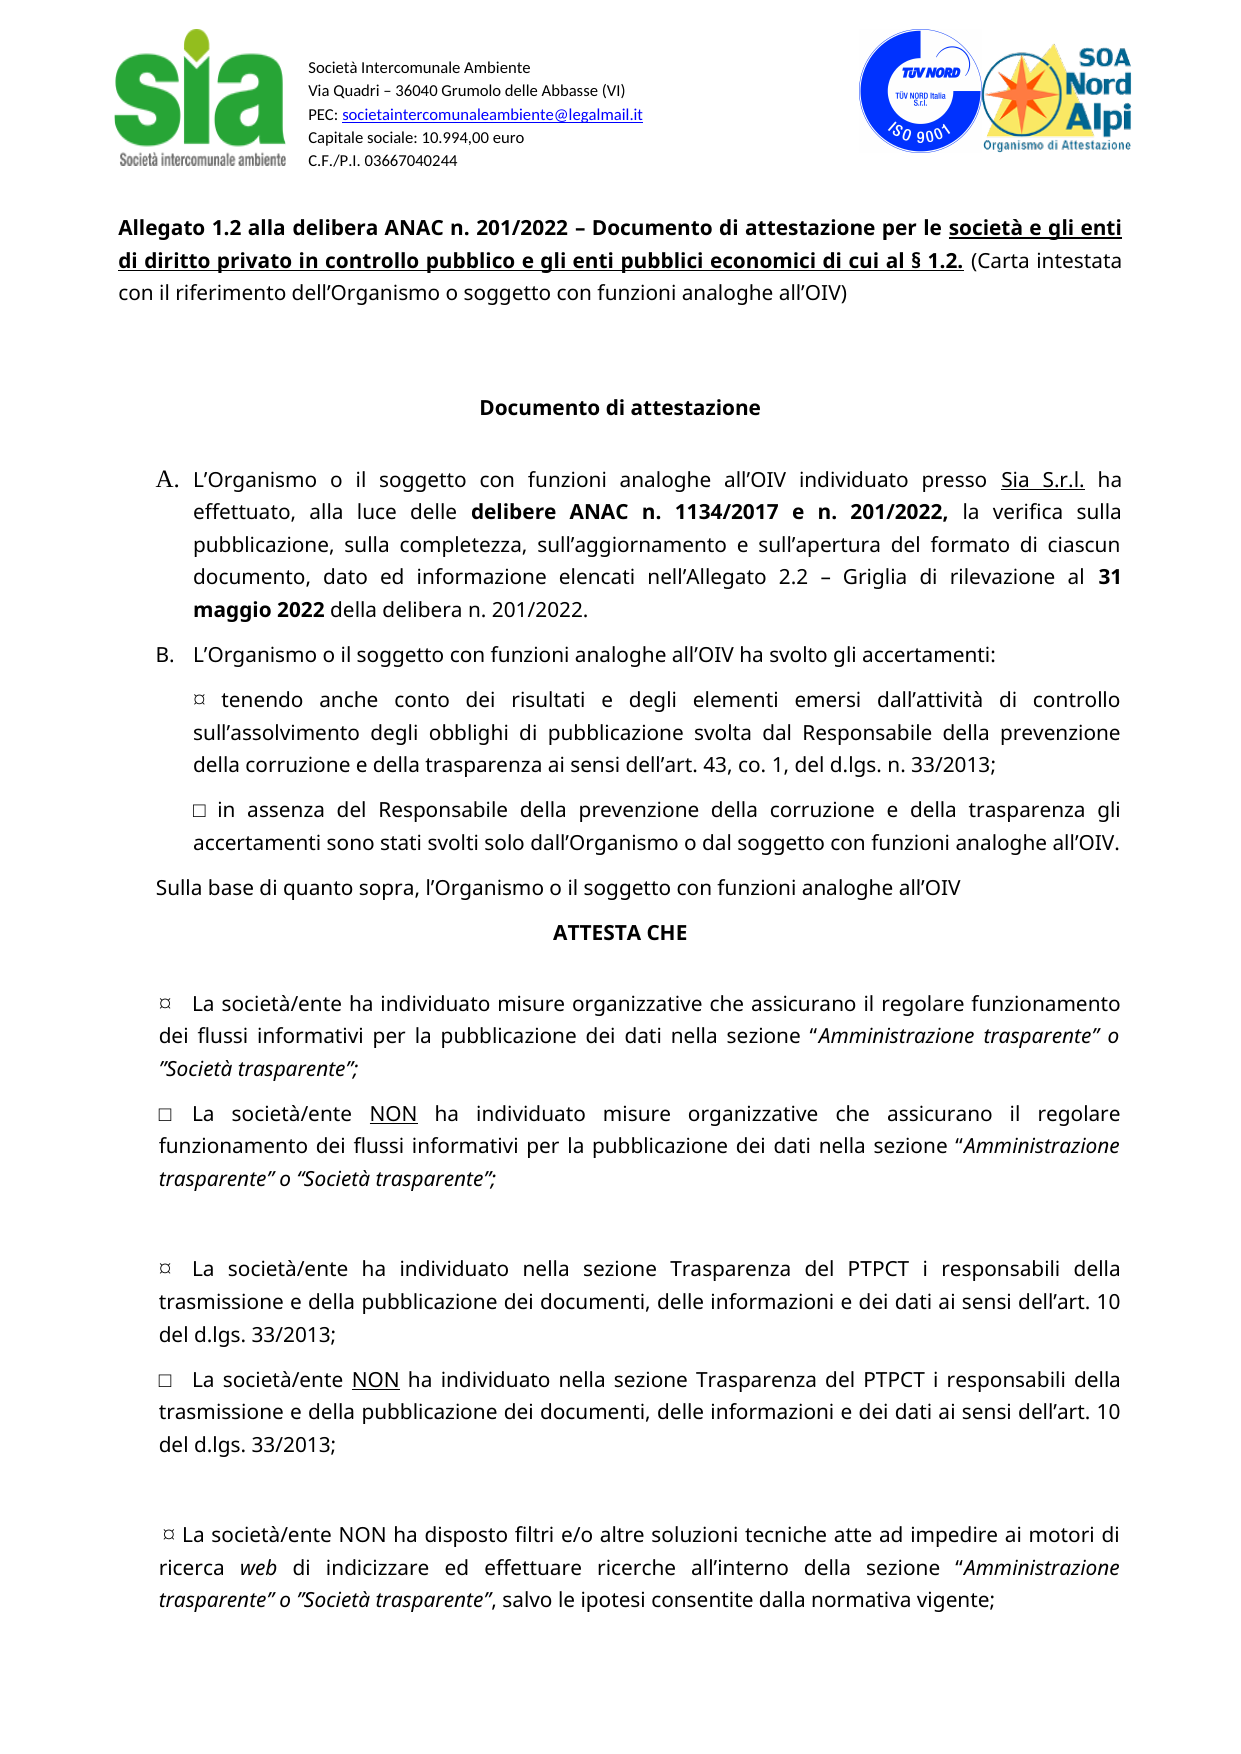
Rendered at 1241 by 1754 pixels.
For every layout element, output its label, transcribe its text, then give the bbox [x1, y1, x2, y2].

picture [114, 29, 286, 166]
list  La società/ente NON ha disposto filtri e/o altre soluzioni tecniche atte ad impedire ai motori di ricerca web di indicizzare ed effettuare ricerche all’interno della sezione “Amministrazione trasparente” o ”Società trasparente”, salvo le ipotesi consentite dalla normativa vigente; [158, 1520, 1122, 1614]
text ATTESTA CHE [118, 918, 1122, 947]
list □ in assenza del Responsabile della prevenzione della corruzione e della trasparenza gli accertamenti sono stati svolti solo dall’Organismo o dal soggetto con funzioni analoghe all’OIV. [193, 796, 1122, 857]
list Sulla base di quanto sopra, l’Organismo o il soggetto con funzioni analoghe all’OIV [156, 873, 1122, 902]
list L’Organismo o il soggetto con funzioni analoghe all’OIV individuato presso Sia S.r.l. ha effettuato, alla luce delle delibere ANAC n. 1134/2017 e n. 201/2022, la verifica sulla pubblicazione, sulla completezza, sull’aggiornamento e sull’apertura del formato di ciascun documento, dato ed informazione elencati nell’Allegato 2.2 – Griglia di rilevazione al 31 maggio 2022 della delibera n. 201/2022. [155, 464, 1122, 623]
list L’Organismo o il soggetto con funzioni analoghe all’OIV ha svolto gli accertamenti: [155, 640, 1122, 669]
list □ La società/ente NON ha individuato nella sezione Trasparenza del PTPCT i responsabili della trasmissione e della pubblicazione dei documenti, delle informazioni e dei dati ai sensi dell’art. 10 del d.lgs. 33/2013; [158, 1365, 1122, 1458]
text Documento di attestazione [118, 393, 1122, 422]
list  La società/ente ha individuato nella sezione Trasparenza del PTPCT i responsabili della trasmissione e della pubblicazione dei documenti, delle informazioni e dei dati ai sensi dell’art. 10 del d.lgs. 33/2013; [158, 1254, 1122, 1348]
text Allegato 1.2 alla delibera ANAC n. 201/2022 – Documento di attestazione per le società e gli enti di diritto privato in controllo pubblico e gli enti pubblici economici di cui al § 1.2. (Carta intestata con il riferimento dell’Organismo o soggetto con funzioni analoghe all’OIV) [118, 213, 1122, 307]
picture [859, 29, 1132, 153]
list  tenendo anche conto dei risultati e degli elementi emersi dall’attività di controllo sull’assolvimento degli obblighi di pubblicazione svolta dal Responsabile della prevenzione della corruzione e della trasparenza ai sensi dell’art. 43, co. 1, del d.lgs. n. 33/2013; [193, 685, 1122, 779]
list  La società/ente ha individuato misure organizzative che assicurano il regolare funzionamento dei flussi informativi per la pubblicazione dei dati nella sezione “Amministrazione trasparente” o ”Società trasparente”; [158, 989, 1122, 1082]
list □ La società/ente NON ha individuato misure organizzative che assicurano il regolare funzionamento dei flussi informativi per la pubblicazione dei dati nella sezione “Amministrazione trasparente” o “Società trasparente”; [158, 1099, 1122, 1193]
